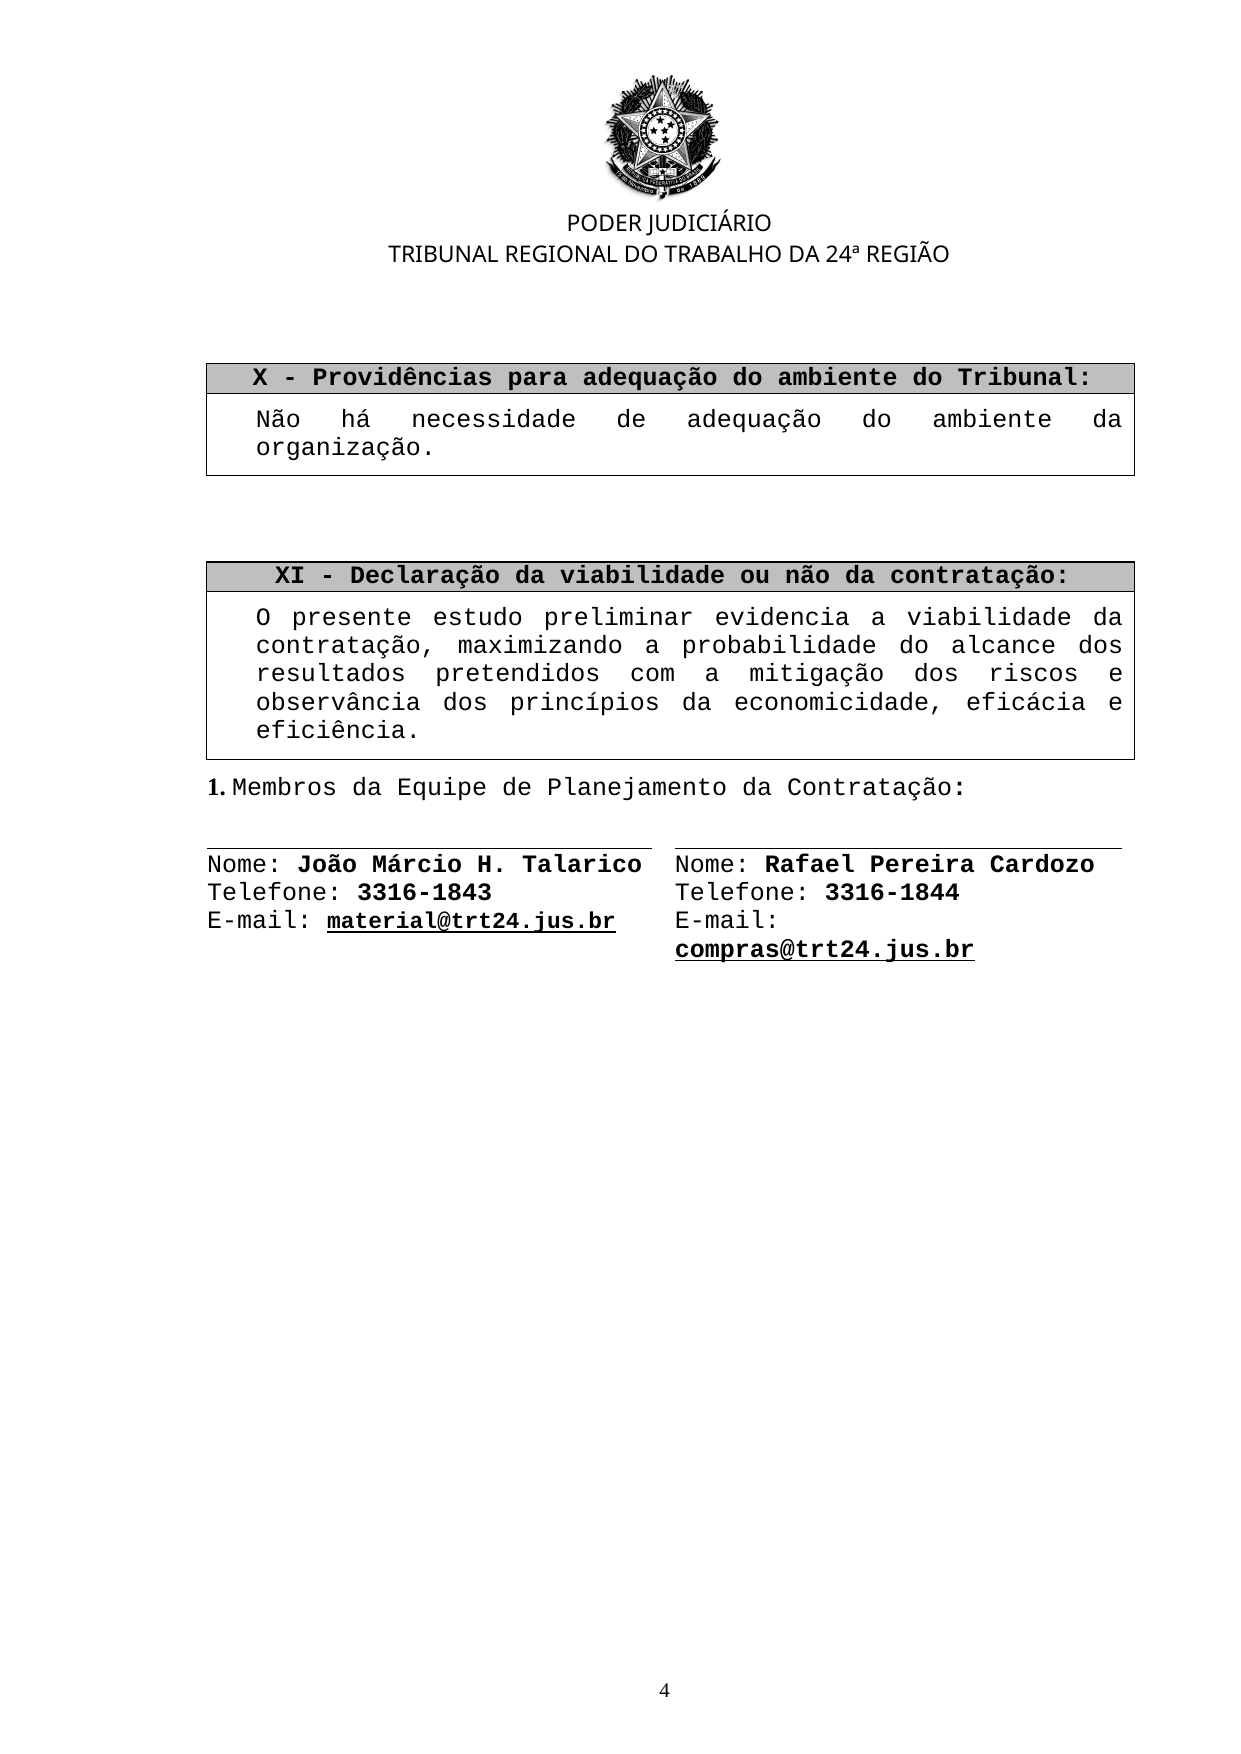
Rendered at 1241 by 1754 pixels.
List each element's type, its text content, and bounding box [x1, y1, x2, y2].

table_header Providências para adequação do ambiente do Tribunal: [207, 364, 1134, 393]
picture [603, 75, 726, 207]
table_header Declaração da viabilidade ou não da contratação: [207, 563, 1134, 591]
table_header Nome: Rafael Pereira Cardozo Telefone: 3316-1844 E-mail: compras@trt24.jus.br [663, 848, 1133, 965]
table_header Nome: João Márcio H. Talarico Telefone: 3316-1843 E-mail: material@trt24.jus.br [196, 848, 663, 965]
list Membros da Equipe de Planejamento da Contratação: [207, 772, 1122, 803]
table_cell Não há necessidade de adequação do ambiente da organização. [207, 394, 1134, 475]
table_cell O presente estudo preliminar evidencia a viabilidade da contratação, maximizando a probabilidade do alcance dos resultados pretendidos com a mitigação dos riscos e observância dos princípios da economicidade, eficácia e eficiência. [207, 592, 1134, 758]
